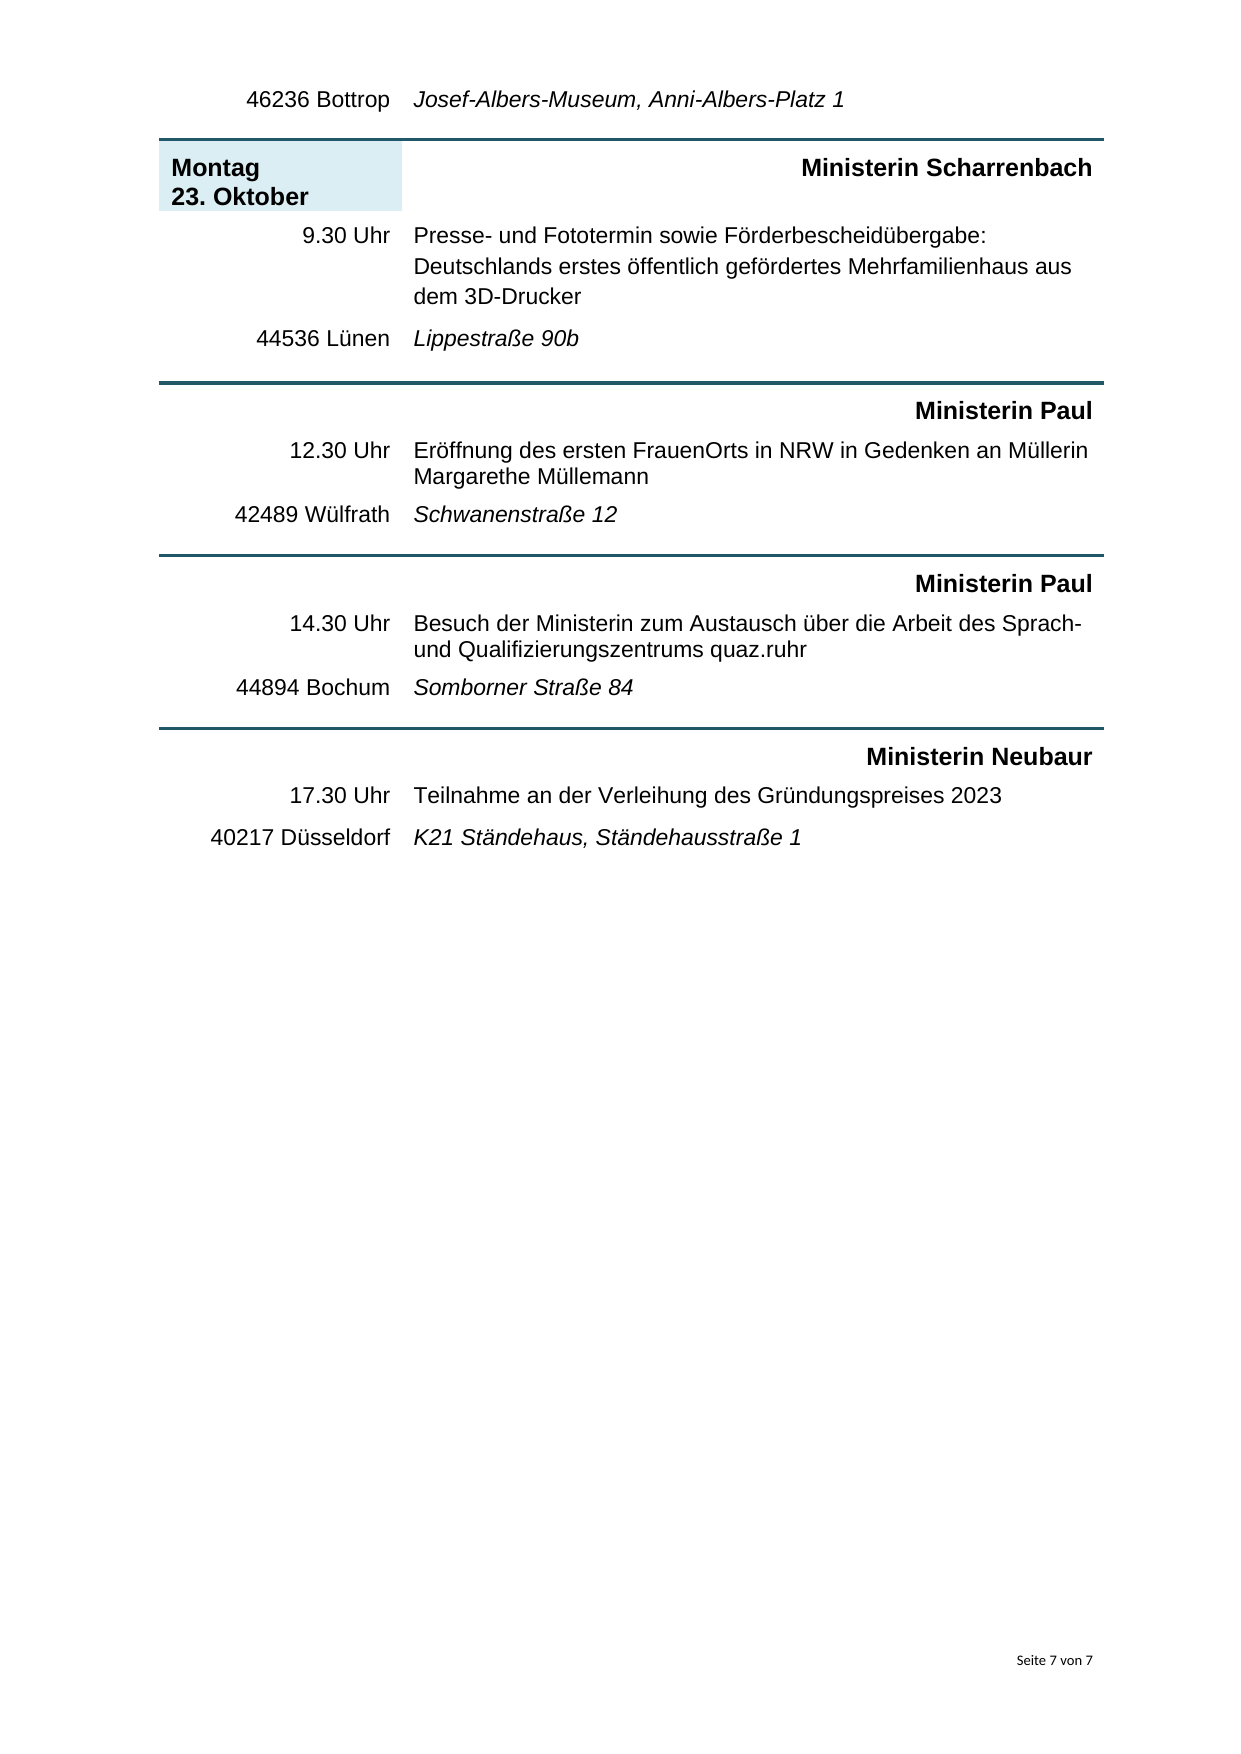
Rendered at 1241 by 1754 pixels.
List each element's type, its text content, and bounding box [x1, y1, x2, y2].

table_header Ministerin Neubaur [402, 730, 1104, 770]
table_cell Josef-Albers-Museum, Anni-Albers-Platz 1 [402, 74, 1104, 112]
table_cell 14.30 Uhr [159, 598, 402, 662]
table_cell Somborner Straße 84 [402, 662, 1104, 700]
table_cell 12.30 Uhr [159, 425, 402, 489]
table_cell Besuch der Ministerin zum Austausch über die Arbeit des Sprach- und Qualifizierungszentrums quaz.ruhr [402, 598, 1104, 662]
table_cell 44536 Lünen [159, 313, 402, 355]
table_cell Lippestraße 90b [402, 313, 1104, 355]
table_header [159, 730, 402, 770]
table_cell 46236 Bottrop [159, 74, 402, 112]
table_header Ministerin Scharrenbach [402, 141, 1104, 211]
table_cell Eröffnung des ersten FrauenOrts in NRW in Gedenken an Müllerin Margarethe Müllemann [402, 425, 1104, 489]
table_header Ministerin Paul [402, 557, 1104, 598]
table_cell 40217 Düsseldorf [159, 812, 402, 854]
table_cell Teilnahme an der Verleihung des Gründungspreises 2023 [402, 770, 1104, 812]
table_header [159, 385, 402, 425]
table_cell Presse- und Fototermin sowie Förderbescheidübergabe: Deutschlands erstes öffentlich gefördertes Mehrfamilienhaus aus dem 3D-Drucker [402, 211, 1104, 313]
table_cell K21 Ständehaus, Ständehausstraße 1 [402, 812, 1104, 854]
table_cell 42489 Wülfrath [159, 490, 402, 528]
table_header Ministerin Paul [402, 385, 1104, 425]
table_header [159, 557, 402, 598]
table_header Montag 23. Oktober [159, 141, 402, 211]
table_cell 9.30 Uhr [159, 211, 402, 313]
table_cell 17.30 Uhr [159, 770, 402, 812]
table_cell 44894 Bochum [159, 662, 402, 700]
table_cell Schwanenstraße 12 [402, 490, 1104, 528]
